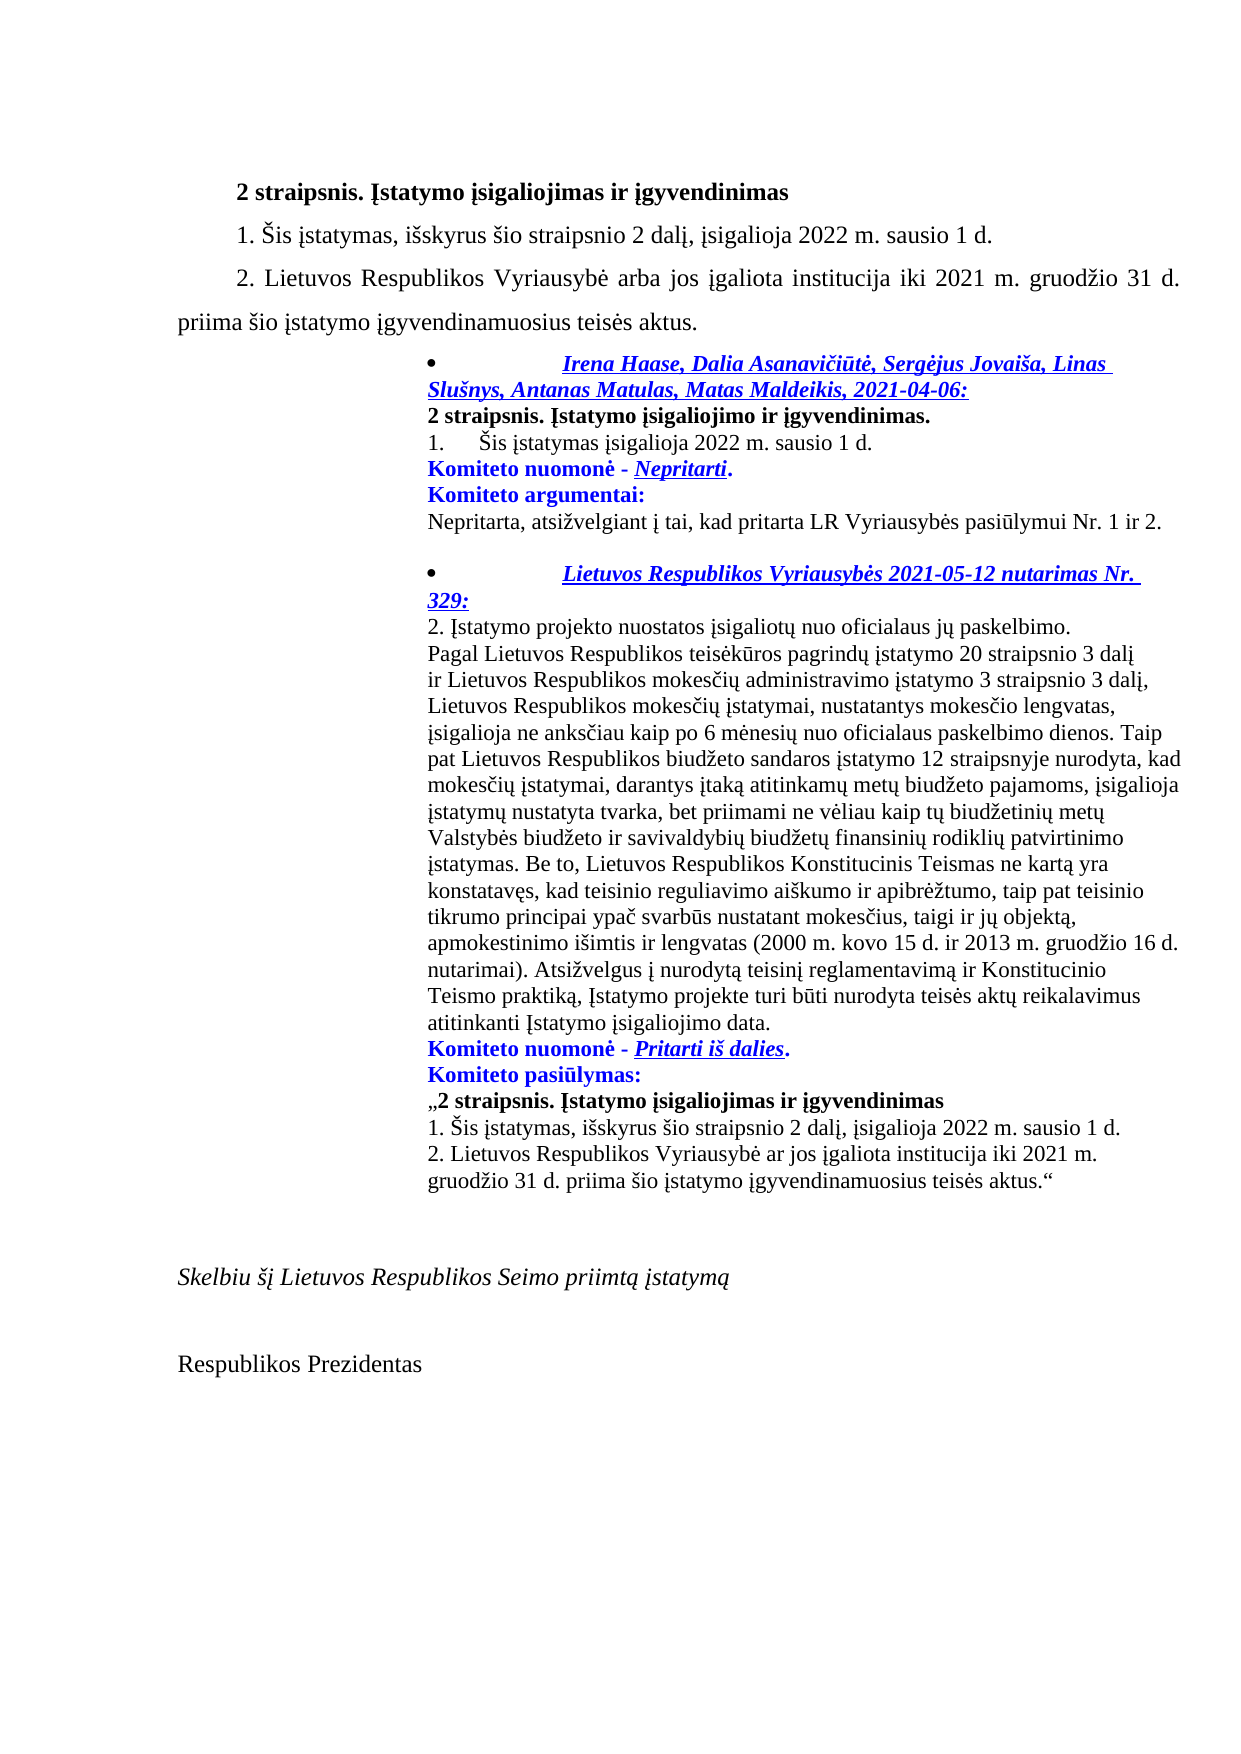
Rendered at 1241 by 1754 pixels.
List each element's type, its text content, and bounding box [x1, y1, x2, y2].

text Nepritarta, atsižvelgiant į tai, kad pritarta LR Vyriausybės pasiūlymui Nr. 1 ir 2. [427, 508, 1181, 534]
text „2 straipsnis. Įstatymo įsigaliojimas ir įgyvendinimas [427, 1088, 1181, 1114]
text Respublikos Prezidentas [177, 1349, 1181, 1377]
text 2. Įstatymo projekto nuostatos įsigaliotų nuo oficialaus jų paskelbimo. Pagal Lietuvos Respublikos teisėkūros pagrindų įstatymo 20 straipsnio 3 dalį ir Lietuvos Respublikos mokesčių administravimo įstatymo 3 straipsnio 3 dalį, Lietuvos Respublikos mokesčių įstatymai, nustatantys mokesčio lengvatas, įsigalioja ne anksčiau kaip po 6 mėnesių nuo oficialaus paskelbimo dienos. Taip pat Lietuvos Respublikos biudžeto sandaros įstatymo 12 straipsnyje nurodyta, kad mokesčių įstatymai, darantys įtaką atitinkamų metų biudžeto pajamoms, įsigalioja įstatymų nustatyta tvarka, bet priimami ne vėliau kaip tų biudžetinių metų Valstybės biudžeto ir savivaldybių biudžetų finansinių rodiklių patvirtinimo įstatymas. Be to, Lietuvos Respublikos Konstitucinis Teismas ne kartą yra konstatavęs, kad teisinio reguliavimo aiškumo ir apibrėžtumo, taip pat teisinio tikrumo principai ypač svarbūs nustatant mokesčius, taigi ir jų objektą, apmokestinimo išimtis ir lengvatas (2000 m. kovo 15 d. ir 2013 m. gruodžio 16 d. nutarimai). Atsižvelgus į nurodytą teisinį reglamentavimą ir Konstitucinio Teismo praktiką, Įstatymo projekte turi būti nurodyta teisės aktų reikalavimus atitinkanti Įstatymo įsigaliojimo data. [427, 613, 1181, 1035]
text Skelbiu šį Lietuvos Respublikos Seimo priimtą įstatymą [177, 1262, 1181, 1291]
text 2 straipsnis. Įstatymo įsigaliojimas ir įgyvendinimas [177, 177, 1181, 206]
text 1. Šis įstatymas, išskyrus šio straipsnio 2 dalį, įsigalioja 2022 m. sausio 1 d. [427, 1114, 1181, 1140]
text 2. Lietuvos Respublikos Vyriausybė ar jos įgaliota institucija iki 2021 m. gruodžio 31 d. priima šio įstatymo įgyvendinamuosius teisės aktus.“ [427, 1140, 1181, 1193]
text 1. Šis įstatymas įsigalioja 2022 m. sausio 1 d. [427, 429, 1181, 455]
list Lietuvos Respublikos Vyriausybės 2021-05-12 nutarimas Nr. 329: [427, 561, 1181, 613]
text Komiteto nuomonė - Nepritarti. [427, 455, 1181, 481]
text 2. Lietuvos Respublikos Vyriausybė arba jos įgaliota institucija iki 2021 m. gruodžio 31 d. priima šio įstatymo įgyvendinamuosius teisės aktus. [177, 263, 1181, 335]
text Komiteto argumentai: [427, 481, 1181, 508]
text Komiteto pasiūlymas: [427, 1061, 1181, 1088]
list Irena Haase, Dalia Asanavičiūtė, Sergėjus Jovaiša, Linas Slušnys, Antanas Matulas, Matas Maldeikis, 2021-04-06: [427, 350, 1181, 402]
text Komiteto nuomonė - Pritarti iš dalies. [427, 1035, 1181, 1061]
text 2 straipsnis. Įstatymo įsigaliojimo ir įgyvendinimas. [427, 402, 1181, 429]
text 1. Šis įstatymas, išskyrus šio straipsnio 2 dalį, įsigalioja 2022 m. sausio 1 d. [177, 220, 1181, 249]
